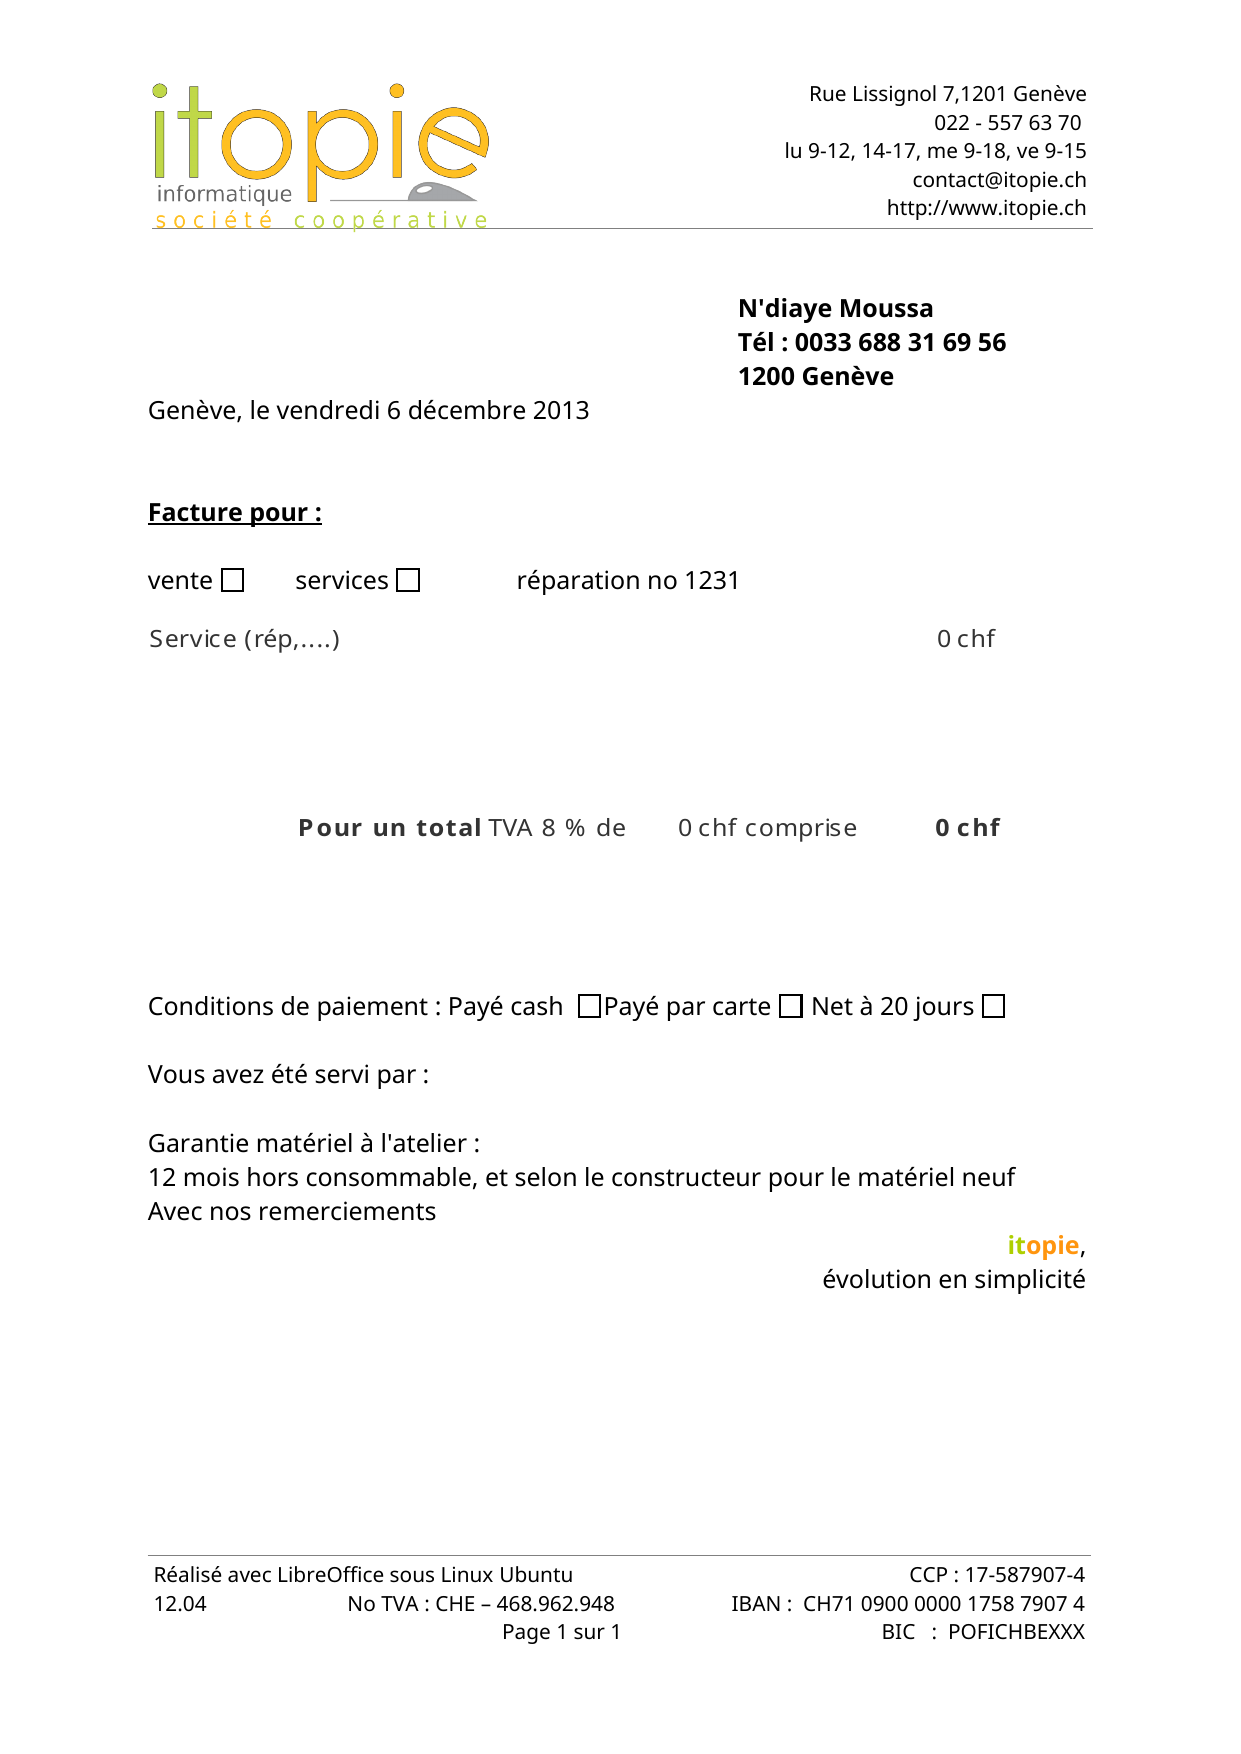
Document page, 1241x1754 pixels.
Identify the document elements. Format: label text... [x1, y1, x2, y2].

text Conditions de paiement : Payé cash Payé par carte Net à 20 jours [148, 989, 1093, 1023]
text Vous avez été servi par : [148, 1057, 1093, 1091]
text Garantie matériel à l'atelier : [148, 1125, 1093, 1159]
text Avec nos remerciements [148, 1193, 1093, 1227]
text Tél : 0033 688 31 69 56 [148, 324, 1093, 358]
text Facture pour : [148, 495, 1093, 529]
text vente services réparation no 1231 [148, 563, 1093, 597]
text 1200 Genève [148, 358, 1093, 392]
text 12 mois hors consommable, et selon le constructeur pour le matériel neuf [148, 1159, 1093, 1193]
picture [138, 72, 500, 244]
text Genève, le vendredi 6 décembre 2013 [148, 392, 1093, 427]
text itopie, [148, 1227, 1093, 1262]
text évolution en simplicité [148, 1262, 1093, 1296]
text N'diaye Moussa [148, 290, 1093, 324]
